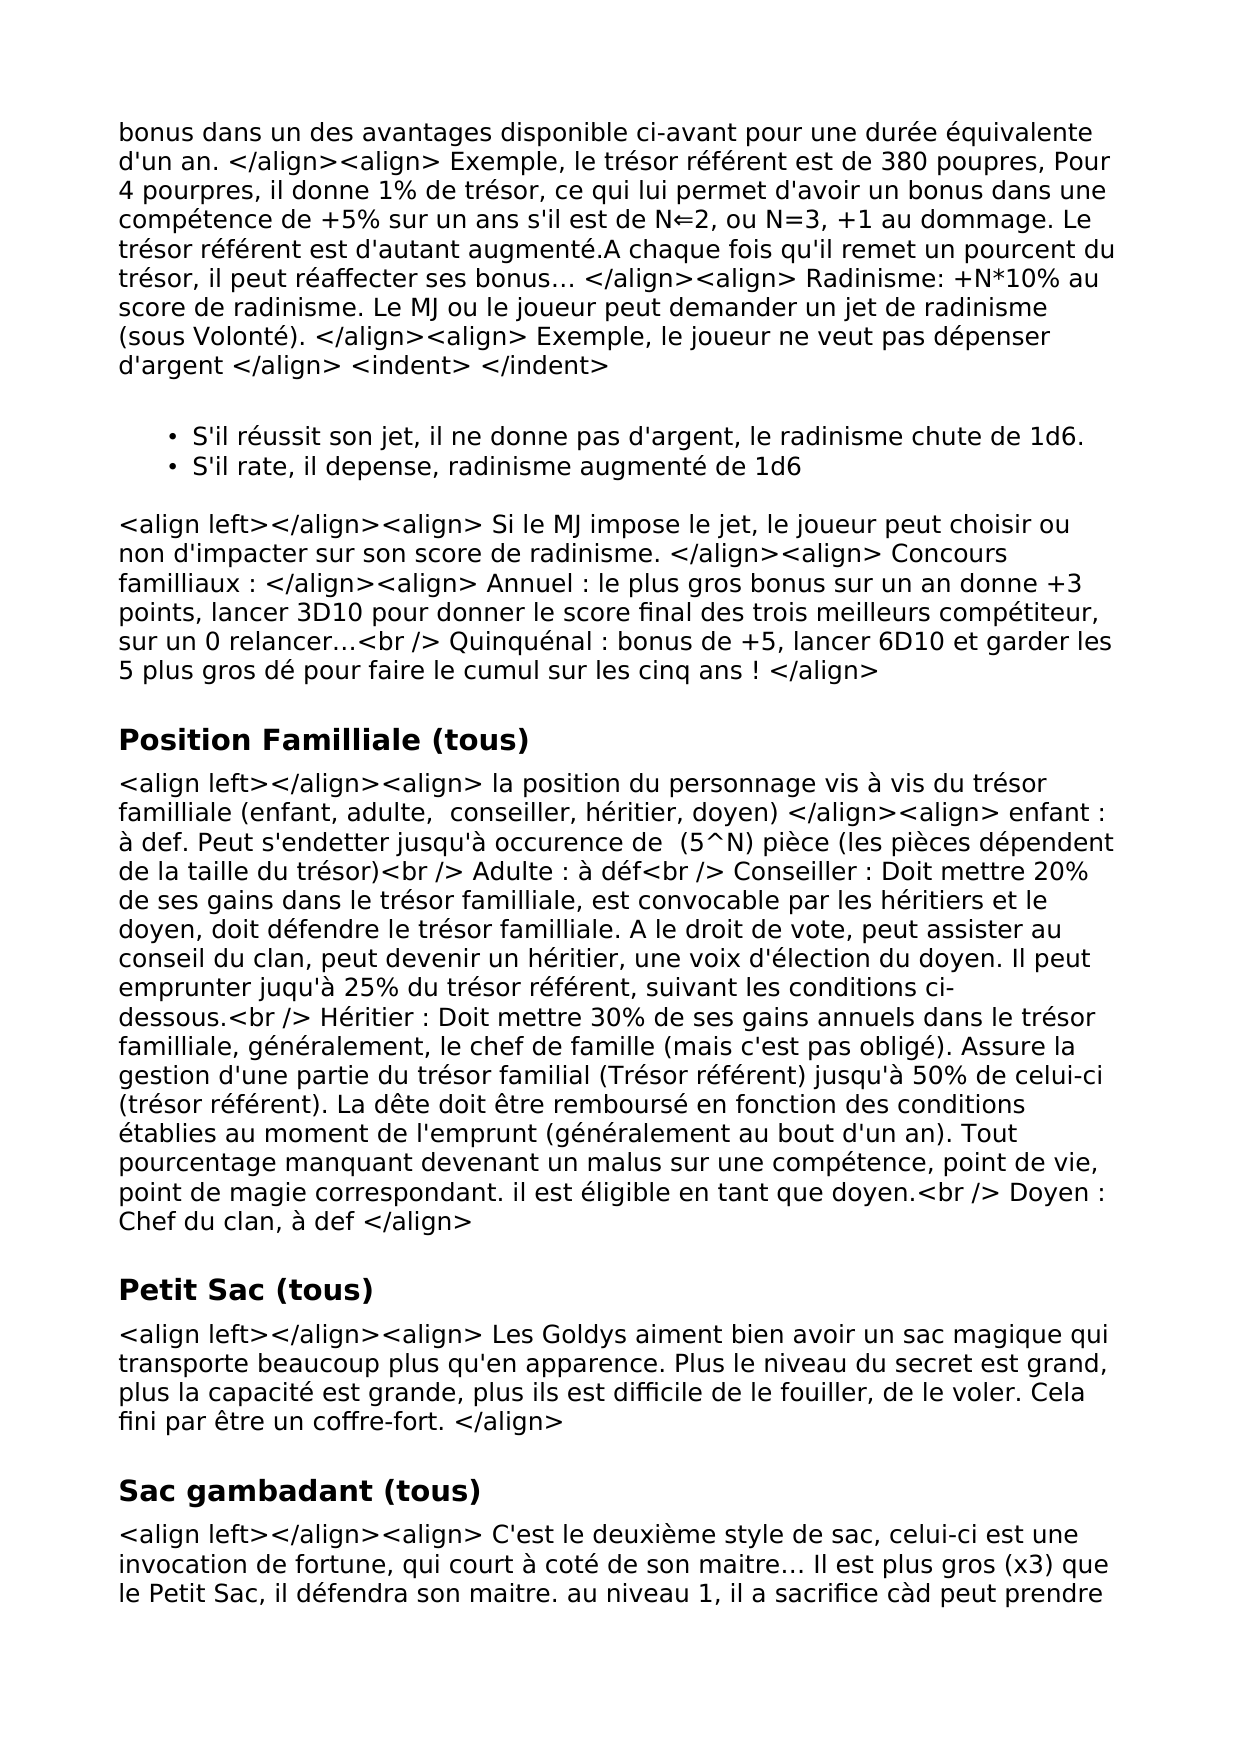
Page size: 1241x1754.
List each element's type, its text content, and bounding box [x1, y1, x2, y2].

text bonus dans un des avantages disponible ci-avant pour une durée équivalente d'un an. </align><align> Exemple, le trésor référent est de 380 poupres, Pour 4 pourpres, il donne 1% de trésor, ce qui lui permet d'avoir un bonus dans une compétence de +5% sur un ans s'il est de N⇐2, ou N=3, +1 au dommage. Le trésor référent est d'autant augmenté.A chaque fois qu'il remet un pourcent du trésor, il peut réaffecter ses bonus… </align><align> Radinisme: +N*10% au score de radinisme. Le MJ ou le joueur peut demander un jet de radinisme (sous Volonté). </align><align> Exemple, le joueur ne veut pas dépenser d'argent </align> <indent> </indent> [118, 118, 1122, 381]
text <align left></align><align> Si le MJ impose le jet, le joueur peut choisir ou non d'impacter sur son score de radinisme. </align><align> Concours familliaux : </align><align> Annuel : le plus gros bonus sur un an donne +3 points, lancer 3D10 pour donner le score final des trois meilleurs compétiteur, sur un 0 relancer…<br /> Quinquénal : bonus de +5, lancer 6D10 et garder les 5 plus gros dé pour faire le cumul sur les cinq ans ! </align> [118, 510, 1122, 685]
list S'il rate, il depense, radinisme augmenté de 1d6 [177, 452, 1122, 481]
subtitle Position Familliale (tous) [118, 723, 1122, 757]
text <align left></align><align> C'est le deuxième style de sac, celui-ci est une invocation de fortune, qui court à coté de son maitre… Il est plus gros (x3) que le Petit Sac, il défendra son maitre. au niveau 1, il a sacrifice càd peut prendre [118, 1521, 1122, 1608]
text <align left></align><align> la position du personnage vis à vis du trésor familliale (enfant, adulte, conseiller, héritier, doyen) </align><align> enfant : à def. Peut s'endetter jusqu'à occurence de (5^N) pièce (les pièces dépendent de la taille du trésor)<br /> Adulte : à déf<br /> Conseiller : Doit mettre 20% de ses gains dans le trésor familliale, est convocable par les héritiers et le doyen, doit défendre le trésor familliale. A le droit de vote, peut assister au conseil du clan, peut devenir un héritier, une voix d'élection du doyen. Il peut emprunter juqu'à 25% du trésor référent, suivant les conditions ci-dessous.<br /> Héritier : Doit mettre 30% de ses gains annuels dans le trésor familliale, généralement, le chef de famille (mais c'est pas obligé). Assure la gestion d'une partie du trésor familial (Trésor référent) jusqu'à 50% de celui-ci (trésor référent). La dête doit être remboursé en fonction des conditions établies au moment de l'emprunt (généralement au bout d'un an). Tout pourcentage manquant devenant un malus sur une compétence, point de vie, point de magie correspondant. il est éligible en tant que doyen.<br /> Doyen : Chef du clan, à def </align> [118, 769, 1122, 1236]
text <align left></align><align> Les Goldys aiment bien avoir un sac magique qui transporte beaucoup plus qu'en apparence. Plus le niveau du secret est grand, plus la capacité est grande, plus ils est difficile de le fouiller, de le voler. Cela fini par être un coffre-fort. </align> [118, 1320, 1122, 1437]
subtitle Sac gambadant (tous) [118, 1474, 1122, 1508]
list S'il réussit son jet, il ne donne pas d'argent, le radinisme chute de 1d6. [177, 423, 1122, 452]
subtitle Petit Sac (tous) [118, 1273, 1122, 1307]
